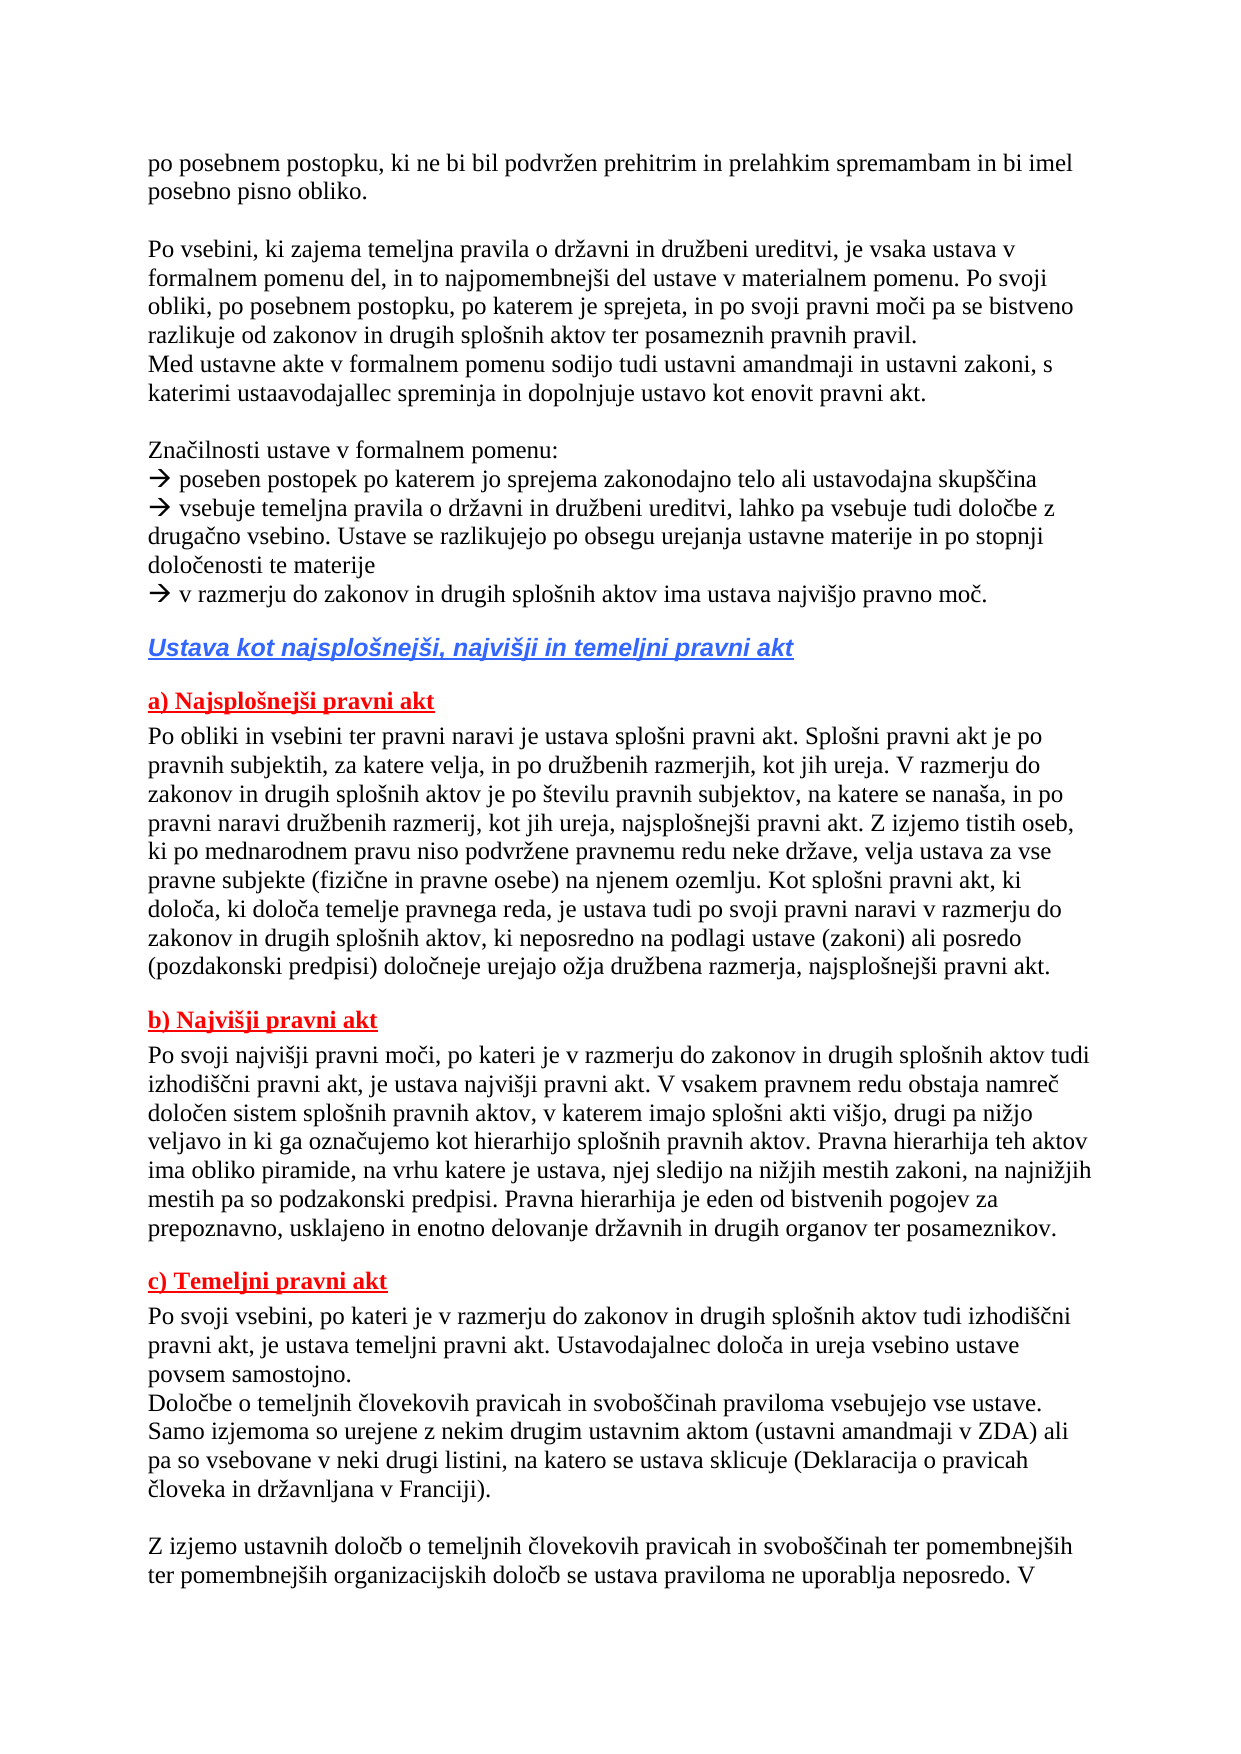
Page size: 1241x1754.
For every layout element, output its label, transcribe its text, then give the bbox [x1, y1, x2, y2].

text Po obliki in vsebini ter pravni naravi je ustava splošni pravni akt. Splošni pravni akt je po pravnih subjektih, za katere velja, in po družbenih razmerjih, kot jih ureja. V razmerju do zakonov in drugih splošnih aktov je po številu pravnih subjektov, na katere se nanaša, in po pravni naravi družbenih razmerij, kot jih ureja, najsplošnejši pravni akt. Z izjemo tistih oseb, ki po mednarodnem pravu niso podvržene pravnemu redu neke države, velja ustava za vse pravne subjekte (fizične in pravne osebe) na njenem ozemlju. Kot splošni pravni akt, ki določa, ki določa temelje pravnega reda, je ustava tudi po svoji pravni naravi v razmerju do zakonov in drugih splošnih aktov, ki neposredno na podlagi ustave (zakoni) ali posredo (pozdakonski predpisi) določneje urejajo ožja družbena razmerja, najsplošnejši pravni akt. [148, 721, 1093, 980]
subtitle Ustava kot najsplošnejši, najvišji in temeljni pravni akt [148, 633, 1093, 661]
text Po svoji najvišji pravni moči, po kateri je v razmerju do zakonov in drugih splošnih aktov tudi izhodiščni pravni akt, je ustava najvišji pravni akt. V vsakem pravnem redu obstaja namreč določen sistem splošnih pravnih aktov, v katerem imajo splošni akti višjo, drugi pa nižjo veljavo in ki ga označujemo kot hierarhijo splošnih pravnih aktov. Pravna hierarhija teh aktov ima obliko piramide, na vrhu katere je ustava, njej sledijo na nižjih mestih zakoni, na najnižjih mestih pa so podzakonski predpisi. Pravna hierarhija je eden od bistvenih pogojev za prepoznavno, usklajeno in enotno delovanje državnih in drugih organov ter posameznikov. [148, 1040, 1093, 1241]
text Značilnosti ustave v formalnem pomenu: [148, 435, 1093, 464]
subtitle a) Najsplošnejši pravni akt [148, 686, 1093, 715]
text Po svoji vsebini, po kateri je v razmerju do zakonov in drugih splošnih aktov tudi izhodiščni pravni akt, je ustava temeljni pravni akt. Ustavodajalnec določa in ureja vsebino ustave povsem samostojno. [148, 1301, 1093, 1388]
text Z izjemo ustavnih določb o temeljnih človekovih pravicah in svoboščinah ter pomembnejših ter pomembnejših organizacijskih določb se ustava praviloma ne uporablja neposredo. V [148, 1531, 1093, 1589]
text  poseben postopek po katerem jo sprejema zakonodajno telo ali ustavodajna skupščina [148, 464, 1093, 493]
text  v razmerju do zakonov in drugih splošnih aktov ima ustava najvišjo pravno moč. [148, 579, 1093, 608]
subtitle b) Najvišji pravni akt [148, 1005, 1093, 1034]
text Med ustavne akte v formalnem pomenu sodijo tudi ustavni amandmaji in ustavni zakoni, s katerimi ustaavodajallec spreminja in dopolnjuje ustavo kot enovit pravni akt. [148, 349, 1093, 406]
text Določbe o temeljnih človekovih pravicah in svoboščinah praviloma vsebujejo vse ustave. Samo izjemoma so urejene z nekim drugim ustavnim aktom (ustavni amandmaji v ZDA) ali pa so vsebovane v neki drugi listini, na katero se ustava sklicuje (Deklaracija o pravicah človeka in državnljana v Franciji). [148, 1388, 1093, 1503]
text  vsebuje temeljna pravila o državni in družbeni ureditvi, lahko pa vsebuje tudi določbe z drugačno vsebino. Ustave se razlikujejo po obsegu urejanja ustavne materije in po stopnji določenosti te materije [148, 493, 1093, 579]
text po posebnem postopku, ki ne bi bil podvržen prehitrim in prelahkim spremambam in bi imel posebno pisno obliko. [148, 148, 1093, 205]
text Po vsebini, ki zajema temeljna pravila o državni in družbeni ureditvi, je vsaka ustava v formalnem pomenu del, in to najpomembnejši del ustave v materialnem pomenu. Po svoji obliki, po posebnem postopku, po katerem je sprejeta, in po svoji pravni moči pa se bistveno razlikuje od zakonov in drugih splošnih aktov ter posameznih pravnih pravil. [148, 234, 1093, 349]
subtitle c) Temeljni pravni akt [148, 1266, 1093, 1295]
